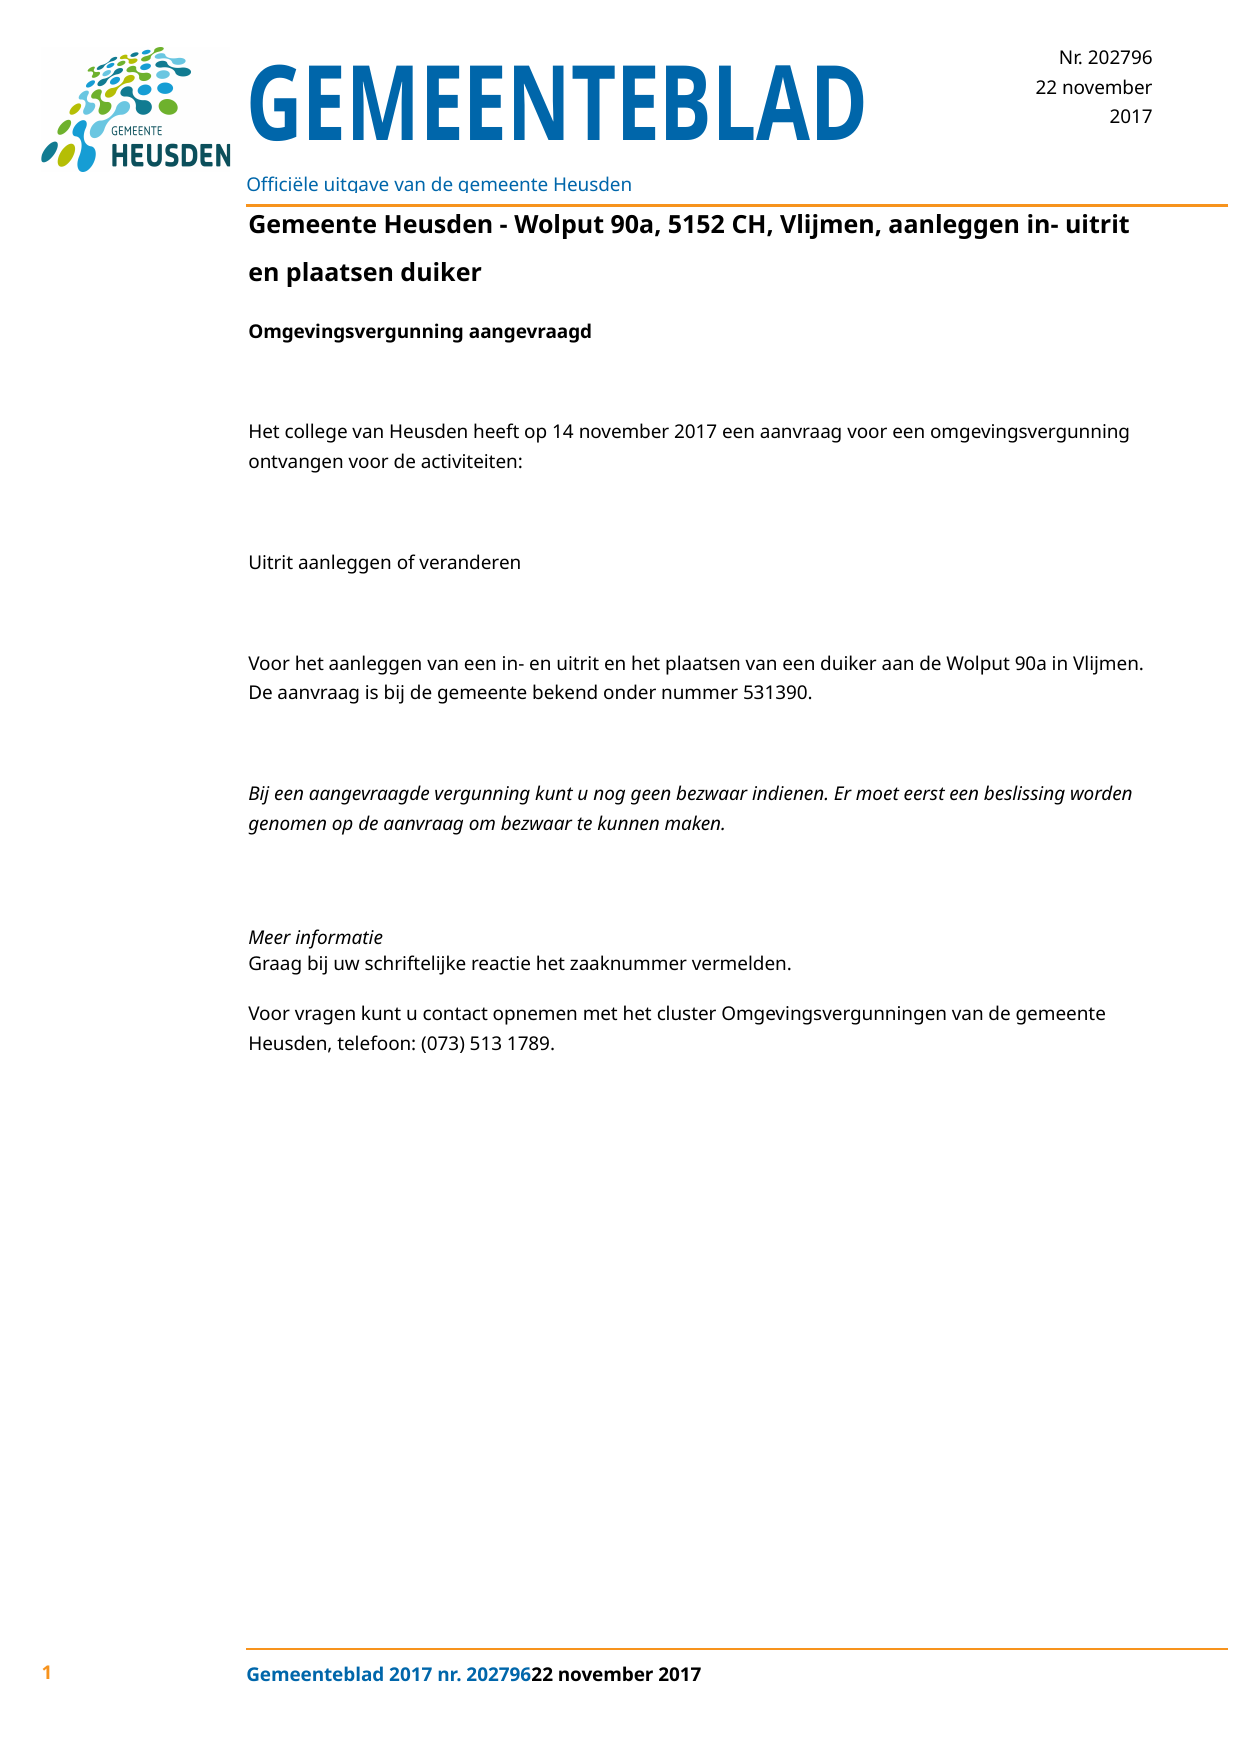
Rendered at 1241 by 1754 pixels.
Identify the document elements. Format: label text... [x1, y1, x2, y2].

text Graag bij uw schriftelijke reactie het zaaknummer vermelden. [248, 950, 1152, 976]
text Gemeente Heusden - Wolput 90a, 5152 CH, Vlijmen, aanleggen in- uitrit en plaatsen duiker [248, 207, 1152, 288]
picture [41, 47, 231, 172]
text Uitrit aanleggen of veranderen [248, 549, 1152, 575]
text Bij een aangevraagde vergunning kunt u nog geen bezwaar indienen. Er moet eerst een beslissing worden genomen op de aanvraag om bezwaar te kunnen maken. [248, 780, 1152, 836]
text Voor het aanleggen van een in- en uitrit en het plaatsen van een duiker aan de Wolput 90a in Vlijmen. De aanvraag is bij de gemeente bekend onder nummer 531390. [248, 650, 1152, 705]
text Het college van Heusden heeft op 14 november 2017 een aanvraag voor een omgevingsvergunning ontvangen voor de activiteiten: [248, 419, 1152, 474]
text Omgevingsvergunning aangevraagd [248, 318, 1152, 344]
text Meer informatie [248, 924, 1152, 950]
text Voor vragen kunt u contact opnemen met het cluster Omgevingsvergunningen van de gemeente Heusden, telefoon: (073) 513 1789. [248, 1001, 1152, 1056]
